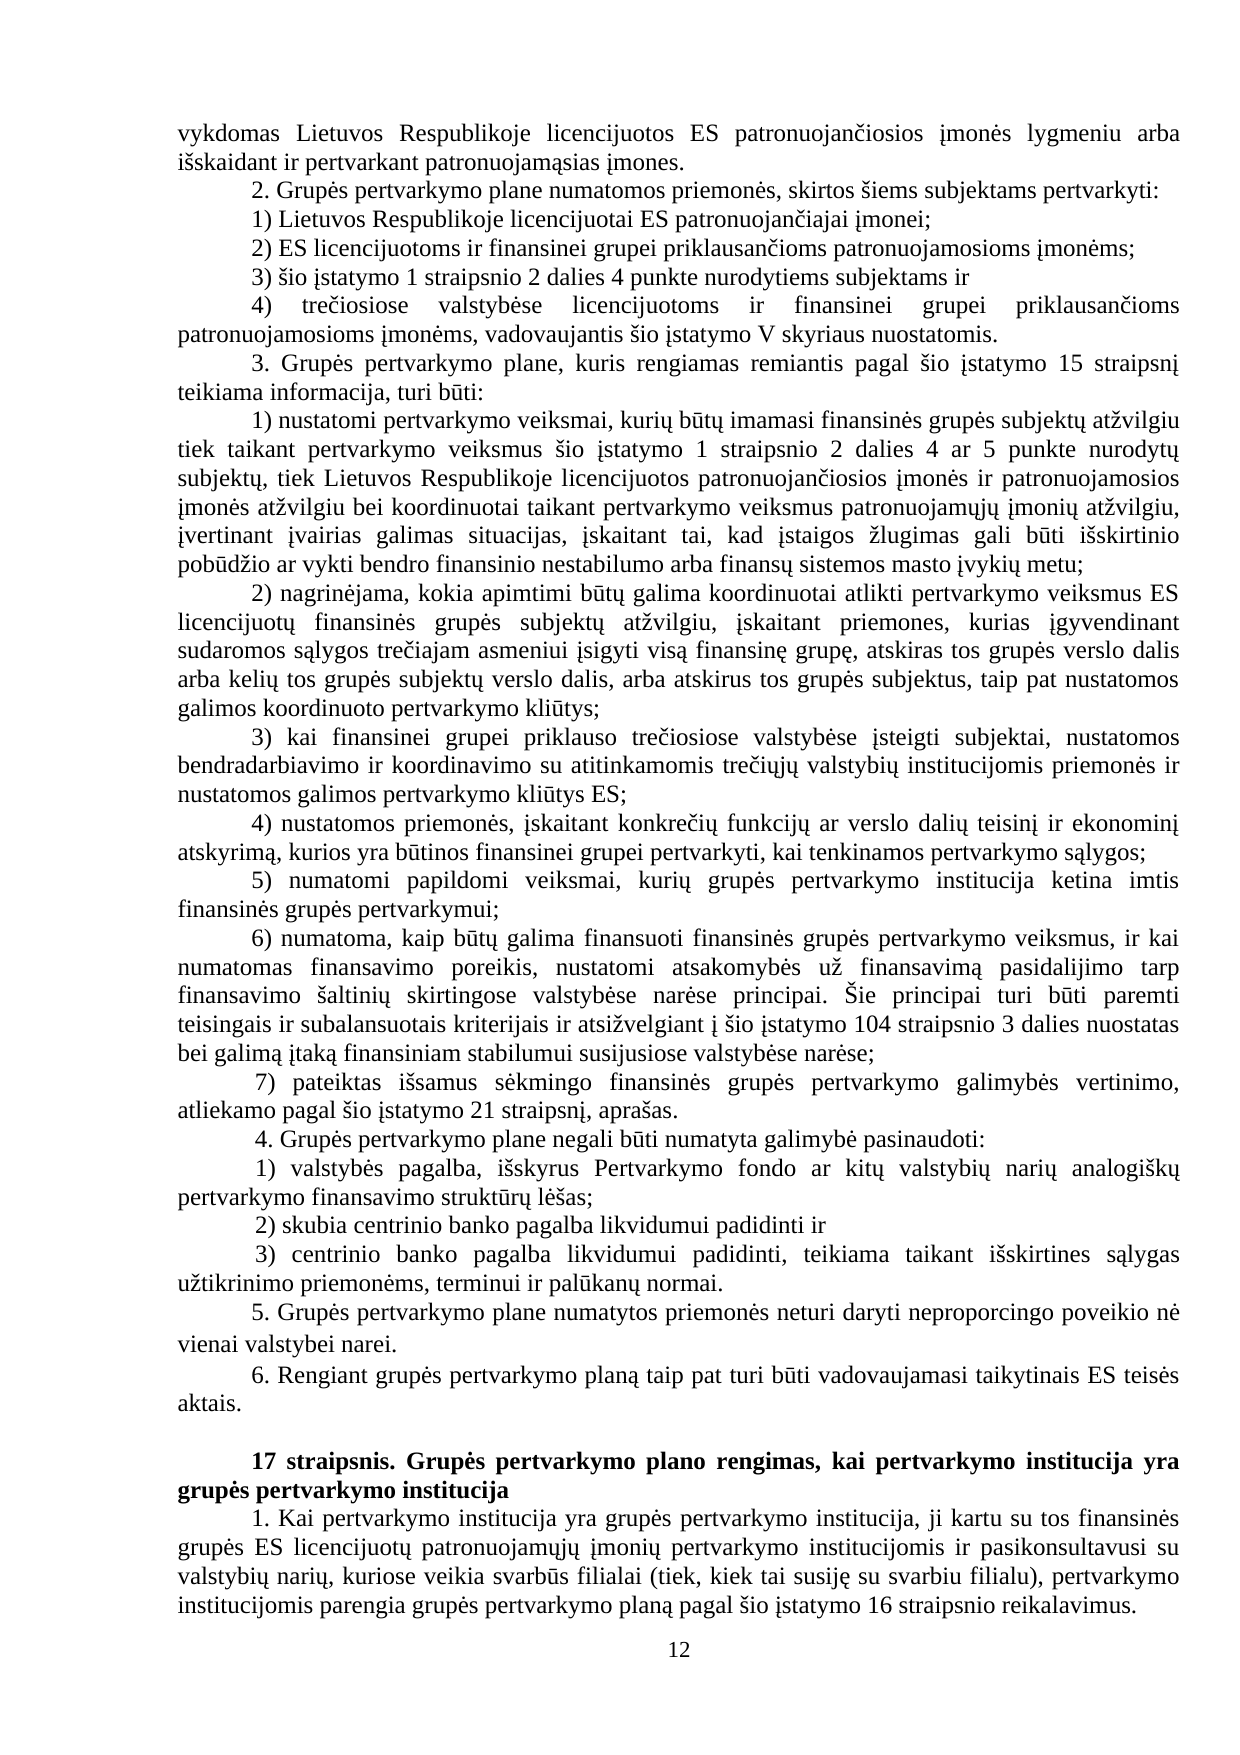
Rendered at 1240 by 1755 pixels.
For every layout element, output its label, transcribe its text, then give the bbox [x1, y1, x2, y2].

text 1. Kai pertvarkymo institucija yra grupės pertvarkymo institucija, ji kartu su tos finansinės grupės ES licencijuotų patronuojamųjų įmonių pertvarkymo institucijomis ir pasikonsultavusi su valstybių narių, kuriose veikia svarbūs filialai (tiek, kiek tai susiję su svarbiu filialu), pertvarkymo institucijomis parengia grupės pertvarkymo planą pagal šio įstatymo 16 straipsnio reikalavimus. [177, 1503, 1181, 1618]
text 4. Grupės pertvarkymo plane negali būti numatyta galimybė pasinaudoti: [177, 1124, 1181, 1153]
text 6. Rengiant grupės pertvarkymo planą taip pat turi būti vadovaujamasi taikytinais ES teisės aktais. [177, 1360, 1181, 1417]
text vykdomas Lietuvos Respublikoje licencijuotos ES patronuojančiosios įmonės lygmeniu arba išskaidant ir pertvarkant patronuojamąsias įmones. [177, 118, 1181, 176]
text 2. Grupės pertvarkymo plane numatomos priemonės, skirtos šiems subjektams pertvarkyti: [177, 176, 1181, 204]
text 4) nustatomos priemonės, įskaitant konkrečių funkcijų ar verslo dalių teisinį ir ekonominį atskyrimą, kurios yra būtinos finansinei grupei pertvarkyti, kai tenkinamos pertvarkymo sąlygos; [177, 808, 1181, 866]
text 1) Lietuvos Respublikoje licencijuotai ES patronuojančiajai įmonei; [251, 204, 1181, 233]
text 2) nagrinėjama, kokia apimtimi būtų galima koordinuotai atlikti pertvarkymo veiksmus ES licencijuotų finansinės grupės subjektų atžvilgiu, įskaitant priemones, kurias įgyvendinant sudaromos sąlygos trečiajam asmeniui įsigyti visą finansinę grupę, atskiras tos grupės verslo dalis arba kelių tos grupės subjektų verslo dalis, arba atskirus tos grupės subjektus, taip pat nustatomos galimos koordinuoto pertvarkymo kliūtys; [177, 578, 1181, 722]
text 5. Grupės pertvarkymo plane numatytos priemonės neturi daryti neproporcingo poveikio nė vienai valstybei narei. [177, 1297, 1181, 1360]
text 7) pateiktas išsamus sėkmingo finansinės grupės pertvarkymo galimybės vertinimo, atliekamo pagal šio įstatymo 21 straipsnį, aprašas. [177, 1067, 1181, 1124]
text 1) valstybės pagalba, išskyrus Pertvarkymo fondo ar kitų valstybių narių analogiškų pertvarkymo finansavimo struktūrų lėšas; [177, 1153, 1181, 1211]
text 3) šio įstatymo 1 straipsnio 2 dalies 4 punkte nurodytiems subjektams ir [177, 262, 1181, 291]
text 5) numatomi papildomi veiksmai, kurių grupės pertvarkymo institucija ketina imtis finansinės grupės pertvarkymui; [177, 866, 1181, 923]
text 2) ES licencijuotoms ir finansinei grupei priklausančioms patronuojamosioms įmonėms; [177, 233, 1181, 262]
text 1) nustatomi pertvarkymo veiksmai, kurių būtų imamasi finansinės grupės subjektų atžvilgiu tiek taikant pertvarkymo veiksmus šio įstatymo 1 straipsnio 2 dalies 4 ar 5 punkte nurodytų subjektų, tiek Lietuvos Respublikoje licencijuotos patronuojančiosios įmonės ir patronuojamosios įmonės atžvilgiu bei koordinuotai taikant pertvarkymo veiksmus patronuojamųjų įmonių atžvilgiu, įvertinant įvairias galimas situacijas, įskaitant tai, kad įstaigos žlugimas gali būti išskirtinio pobūdžio ar vykti bendro finansinio nestabilumo arba finansų sistemos masto įvykių metu; [177, 406, 1181, 578]
text 2) skubia centrinio banko pagalba likvidumui padidinti ir [177, 1211, 1181, 1239]
text 3) kai finansinei grupei priklauso trečiosiose valstybėse įsteigti subjektai, nustatomos bendradarbiavimo ir koordinavimo su atitinkamomis trečiųjų valstybių institucijomis priemonės ir nustatomos galimos pertvarkymo kliūtys ES; [177, 722, 1181, 808]
text 6) numatoma, kaip būtų galima finansuoti finansinės grupės pertvarkymo veiksmus, ir kai numatomas finansavimo poreikis, nustatomi atsakomybės už finansavimą pasidalijimo tarp finansavimo šaltinių skirtingose valstybėse narėse principai. Šie principai turi būti paremti teisingais ir subalansuotais kriterijais ir atsižvelgiant į šio įstatymo 104 straipsnio 3 dalies nuostatas bei galimą įtaką finansiniam stabilumui susijusiose valstybėse narėse; [177, 923, 1181, 1067]
text 4) trečiosiose valstybėse licencijuotoms ir finansinei grupei priklausančioms patronuojamosioms įmonėms, vadovaujantis šio įstatymo V skyriaus nuostatomis. [177, 291, 1181, 348]
text 3. Grupės pertvarkymo plane, kuris rengiamas remiantis pagal šio įstatymo 15 straipsnį teikiama informacija, turi būti: [177, 348, 1181, 406]
text 3) centrinio banko pagalba likvidumui padidinti, teikiama taikant išskirtines sąlygas užtikrinimo priemonėms, terminui ir palūkanų normai. [177, 1239, 1181, 1297]
text 17 straipsnis. Grupės pertvarkymo plano rengimas, kai pertvarkymo institucija yra grupės pertvarkymo institucija [177, 1446, 1181, 1503]
